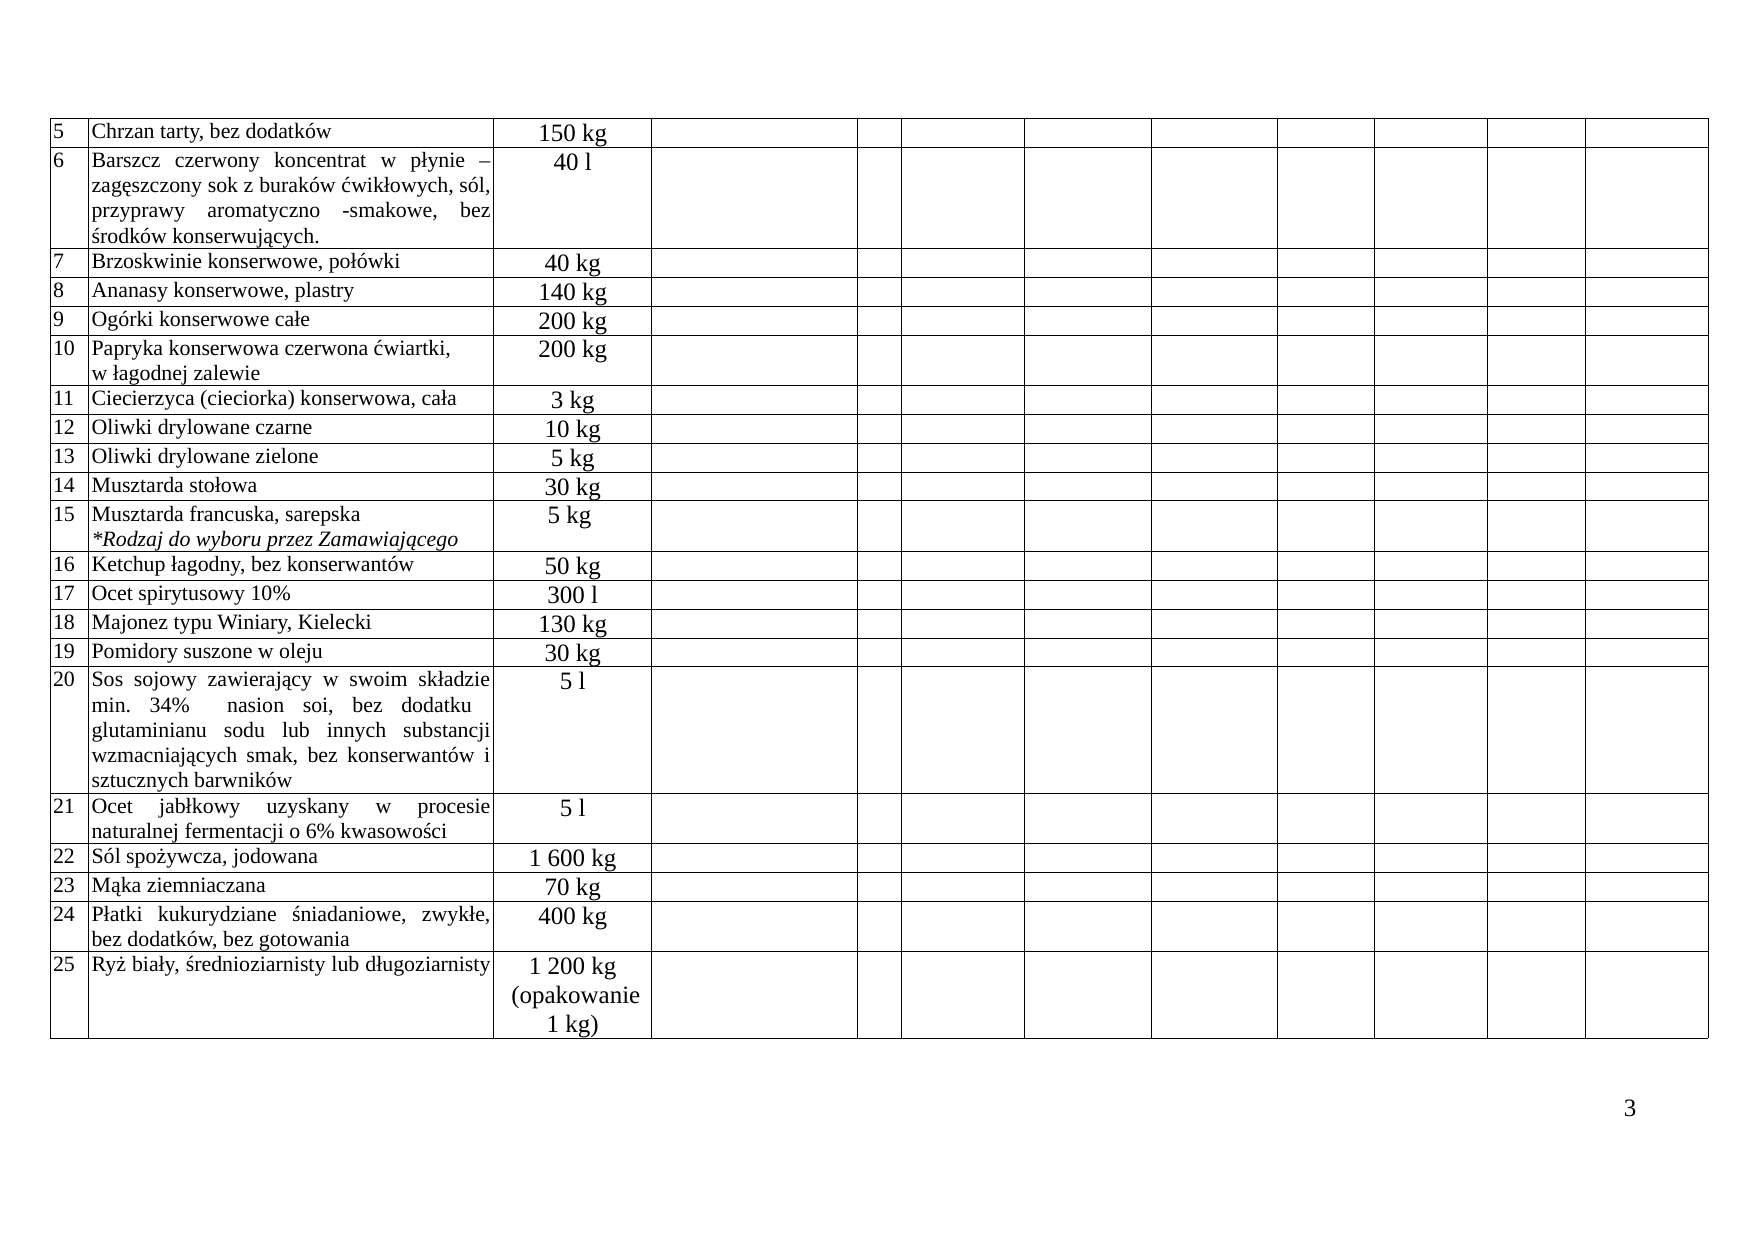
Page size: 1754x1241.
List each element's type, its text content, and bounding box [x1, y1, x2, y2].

table_cell [652, 639, 857, 666]
table_cell [1152, 844, 1277, 872]
table_cell [858, 667, 901, 792]
table_cell [1586, 148, 1708, 248]
table_cell [1025, 119, 1151, 147]
table_cell [1025, 501, 1151, 551]
table_cell 400 kg [494, 902, 651, 951]
table_cell [1025, 639, 1151, 666]
table_cell [902, 873, 1024, 901]
table_cell [1586, 667, 1708, 792]
table_cell Oliwki drylowane czarne [89, 415, 493, 443]
table_cell [1025, 552, 1151, 580]
table_cell [1586, 278, 1708, 306]
table_cell [1488, 873, 1585, 901]
table_cell [1278, 873, 1374, 901]
table_cell [1152, 336, 1277, 385]
table_cell [1375, 902, 1487, 951]
table_cell [1025, 794, 1151, 843]
table_cell 5 l [494, 794, 651, 843]
table_cell 5 [51, 119, 88, 147]
table_cell [902, 148, 1024, 248]
table_cell Oliwki drylowane zielone [89, 444, 493, 472]
table_cell [1586, 610, 1708, 637]
table_cell [652, 307, 857, 334]
table_cell [1586, 639, 1708, 666]
table_cell [652, 249, 857, 277]
table_cell [902, 552, 1024, 580]
table_cell [1152, 148, 1277, 248]
table_cell [1375, 552, 1487, 580]
table_cell 22 [51, 844, 88, 872]
table_cell [652, 873, 857, 901]
table_cell Ocet jabłkowy uzyskany w procesie naturalnej fermentacji o 6% kwasowości [89, 794, 493, 843]
table_cell [1025, 415, 1151, 443]
table_cell [1152, 386, 1277, 414]
table_cell Brzoskwinie konserwowe, połówki [89, 249, 493, 277]
table_cell 12 [51, 415, 88, 443]
table_cell [1375, 336, 1487, 385]
table_cell [1375, 667, 1487, 792]
table_cell Pomidory suszone w oleju [89, 639, 493, 666]
table_cell [1152, 581, 1277, 609]
table_cell 1 200 kg (opakowanie 1 kg) [494, 952, 651, 1038]
table_cell [652, 501, 857, 551]
table_cell [652, 278, 857, 306]
table_cell [1152, 249, 1277, 277]
table_cell [1025, 386, 1151, 414]
table_cell [1375, 386, 1487, 414]
table_cell 40 kg [494, 249, 651, 277]
table_cell [858, 386, 901, 414]
table_cell [858, 552, 901, 580]
table_cell 50 kg [494, 552, 651, 580]
table_cell [1375, 873, 1487, 901]
table_cell [652, 119, 857, 147]
table_cell [1375, 639, 1487, 666]
table_cell 300 l [494, 581, 651, 609]
table_cell [652, 386, 857, 414]
table_cell 10 kg [494, 415, 651, 443]
table_cell [1278, 667, 1374, 792]
table_cell [902, 952, 1024, 1038]
table_cell [652, 473, 857, 500]
table_cell [902, 249, 1024, 277]
table_cell [1488, 444, 1585, 472]
table_cell [1488, 278, 1585, 306]
table_cell [1488, 473, 1585, 500]
table_cell [858, 581, 901, 609]
table_cell 200 kg [494, 307, 651, 334]
table_cell [1278, 415, 1374, 443]
table_cell 18 [51, 610, 88, 637]
table_cell 14 [51, 473, 88, 500]
table_cell [1152, 667, 1277, 792]
table_cell [1586, 386, 1708, 414]
table_cell [652, 444, 857, 472]
table_cell [1488, 581, 1585, 609]
table_cell [858, 307, 901, 334]
table_cell [902, 667, 1024, 792]
table_cell [1375, 794, 1487, 843]
table_cell [1586, 873, 1708, 901]
table_cell [1152, 794, 1277, 843]
table_cell [1278, 249, 1374, 277]
table_cell [1152, 952, 1277, 1038]
table_cell [1488, 902, 1585, 951]
table_cell 13 [51, 444, 88, 472]
table_cell 5 l [494, 667, 651, 792]
table_cell [1586, 794, 1708, 843]
table_cell [1152, 552, 1277, 580]
table_cell [652, 902, 857, 951]
table_cell [1375, 415, 1487, 443]
table_cell [1025, 444, 1151, 472]
table_cell Ketchup łagodny, bez konserwantów [89, 552, 493, 580]
table_cell [1586, 336, 1708, 385]
table_cell [858, 844, 901, 872]
table_cell [1488, 307, 1585, 334]
table_cell [1278, 794, 1374, 843]
table_cell [902, 639, 1024, 666]
table_cell [902, 415, 1024, 443]
table_cell [1025, 581, 1151, 609]
table_cell Papryka konserwowa czerwona ćwiartki, w łagodnej zalewie [89, 336, 493, 385]
table_cell [1375, 844, 1487, 872]
table_cell [858, 148, 901, 248]
table_cell 25 [51, 952, 88, 1038]
table_cell 10 [51, 336, 88, 385]
table_cell [902, 119, 1024, 147]
table_cell [1152, 278, 1277, 306]
table_cell [1278, 278, 1374, 306]
table_cell [902, 844, 1024, 872]
table_cell 9 [51, 307, 88, 334]
table_cell [652, 952, 857, 1038]
table_cell [858, 278, 901, 306]
table_cell 17 [51, 581, 88, 609]
table_cell [1025, 844, 1151, 872]
table_cell 40 l [494, 148, 651, 248]
table_cell [1375, 444, 1487, 472]
table_cell [1375, 610, 1487, 637]
table_cell [1488, 952, 1585, 1038]
table_cell [902, 386, 1024, 414]
table_cell [1278, 844, 1374, 872]
table_cell [1586, 119, 1708, 147]
table_cell [1488, 415, 1585, 443]
table_cell [1152, 610, 1277, 637]
table_cell [902, 610, 1024, 637]
table_cell Ciecierzyca (cieciorka) konserwowa, cała [89, 386, 493, 414]
table_cell [1278, 610, 1374, 637]
table_cell Barszcz czerwony koncentrat w płynie – zagęszczony sok z buraków ćwikłowych, sól, przyprawy aromatyczno -smakowe, bez środków konserwujących. [89, 148, 493, 248]
table_cell [1278, 473, 1374, 500]
table_cell [1025, 148, 1151, 248]
table_cell [1278, 444, 1374, 472]
table_cell [1586, 902, 1708, 951]
table_cell Chrzan tarty, bez dodatków [89, 119, 493, 147]
table_cell [858, 119, 901, 147]
table_cell [1586, 952, 1708, 1038]
table_cell 1 600 kg [494, 844, 651, 872]
table_cell [1586, 249, 1708, 277]
table_cell [1375, 307, 1487, 334]
table_cell [1586, 444, 1708, 472]
table_cell [858, 639, 901, 666]
table_cell 150 kg [494, 119, 651, 147]
table_cell [858, 473, 901, 500]
table_cell [1025, 873, 1151, 901]
table_cell [902, 581, 1024, 609]
table_cell [1152, 415, 1277, 443]
table_cell [1278, 307, 1374, 334]
table_cell [1025, 278, 1151, 306]
table_cell 24 [51, 902, 88, 951]
table_cell 140 kg [494, 278, 651, 306]
table_cell [1375, 501, 1487, 551]
table_cell [1375, 148, 1487, 248]
table_cell [1488, 844, 1585, 872]
table_cell [652, 794, 857, 843]
table_cell [858, 794, 901, 843]
table_cell [1152, 119, 1277, 147]
table_cell [1025, 336, 1151, 385]
table_cell 30 kg [494, 473, 651, 500]
table_cell [1025, 952, 1151, 1038]
table_cell [1586, 473, 1708, 500]
table_cell Ryż biały, średnioziarnisty lub długoziarnisty [89, 952, 493, 1038]
table_cell [1586, 581, 1708, 609]
table_cell [1025, 249, 1151, 277]
table_cell 70 kg [494, 873, 651, 901]
table_cell Ananasy konserwowe, plastry [89, 278, 493, 306]
table_cell [1488, 610, 1585, 637]
table_cell [1152, 473, 1277, 500]
table_cell [652, 667, 857, 792]
table_cell [652, 415, 857, 443]
table_cell [1278, 501, 1374, 551]
table_cell 23 [51, 873, 88, 901]
table_cell 16 [51, 552, 88, 580]
table_cell [1152, 501, 1277, 551]
table_cell [902, 444, 1024, 472]
table_cell [858, 249, 901, 277]
table_cell [1488, 667, 1585, 792]
table_cell [1488, 552, 1585, 580]
table_cell [902, 336, 1024, 385]
table_cell [1586, 844, 1708, 872]
table_cell Ocet spirytusowy 10% [89, 581, 493, 609]
table_cell [902, 902, 1024, 951]
table_cell 130 kg [494, 610, 651, 637]
table_cell 3 kg [494, 386, 651, 414]
table_cell [902, 278, 1024, 306]
table_cell [858, 610, 901, 637]
table_cell [652, 148, 857, 248]
table_cell [1586, 307, 1708, 334]
table_cell [1278, 902, 1374, 951]
table_cell [1586, 552, 1708, 580]
table_cell Mąka ziemniaczana [89, 873, 493, 901]
table_cell [1025, 610, 1151, 637]
table_cell 5 kg [494, 444, 651, 472]
table_cell 6 [51, 148, 88, 248]
table_cell [858, 415, 901, 443]
table_cell [858, 952, 901, 1038]
table_cell [1488, 639, 1585, 666]
table_cell Musztarda francuska, sarepska *Rodzaj do wyboru przez Zamawiającego [89, 501, 493, 551]
table_cell [1586, 501, 1708, 551]
table_cell [1375, 278, 1487, 306]
table_cell 5 kg [494, 501, 651, 551]
table_cell Ogórki konserwowe całe [89, 307, 493, 334]
table_cell Musztarda stołowa [89, 473, 493, 500]
table_cell [1152, 639, 1277, 666]
table_cell [1278, 581, 1374, 609]
table_cell [858, 873, 901, 901]
table_cell 200 kg [494, 336, 651, 385]
table_cell [1278, 119, 1374, 147]
table_cell [1375, 249, 1487, 277]
table_cell 7 [51, 249, 88, 277]
table_cell [1488, 148, 1585, 248]
table_cell Sól spożywcza, jodowana [89, 844, 493, 872]
table_cell [1488, 386, 1585, 414]
table_cell [1278, 639, 1374, 666]
table_cell [902, 794, 1024, 843]
table_cell [1152, 307, 1277, 334]
table_cell [1152, 902, 1277, 951]
table_cell 8 [51, 278, 88, 306]
table_cell 21 [51, 794, 88, 843]
table_cell [1278, 148, 1374, 248]
table_cell [902, 501, 1024, 551]
table_cell 30 kg [494, 639, 651, 666]
table_cell [1488, 336, 1585, 385]
table_cell [1152, 444, 1277, 472]
table_cell [1488, 249, 1585, 277]
table_cell [1025, 473, 1151, 500]
table_cell [652, 610, 857, 637]
table_cell [902, 307, 1024, 334]
table_cell [652, 336, 857, 385]
table_cell [1488, 501, 1585, 551]
table_cell [652, 552, 857, 580]
table_cell [858, 444, 901, 472]
table_cell [1375, 473, 1487, 500]
table_cell [1278, 952, 1374, 1038]
table_cell [902, 473, 1024, 500]
table_cell 19 [51, 639, 88, 666]
table_cell 15 [51, 501, 88, 551]
table_cell [858, 501, 901, 551]
table_cell [1278, 386, 1374, 414]
table_cell [858, 336, 901, 385]
table_cell [1152, 873, 1277, 901]
table_cell Sos sojowy zawierający w swoim składzie min. 34% nasion soi, bez dodatku glutaminianu sodu lub innych substancji wzmacniających smak, bez konserwantów i sztucznych barwników [89, 667, 493, 792]
table_cell 20 [51, 667, 88, 792]
table_cell [652, 581, 857, 609]
table_cell [1025, 902, 1151, 951]
table_cell [1375, 119, 1487, 147]
table_cell [1025, 667, 1151, 792]
table_cell [1586, 415, 1708, 443]
table_cell [1375, 581, 1487, 609]
table_cell 11 [51, 386, 88, 414]
table_cell [1375, 952, 1487, 1038]
table_cell [652, 844, 857, 872]
table_cell [1488, 794, 1585, 843]
table_cell [1488, 119, 1585, 147]
table_cell [1278, 552, 1374, 580]
table_cell Majonez typu Winiary, Kielecki [89, 610, 493, 637]
table_cell Płatki kukurydziane śniadaniowe, zwykłe, bez dodatków, bez gotowania [89, 902, 493, 951]
table_cell [858, 902, 901, 951]
table_cell [1025, 307, 1151, 334]
table_cell [1278, 336, 1374, 385]
